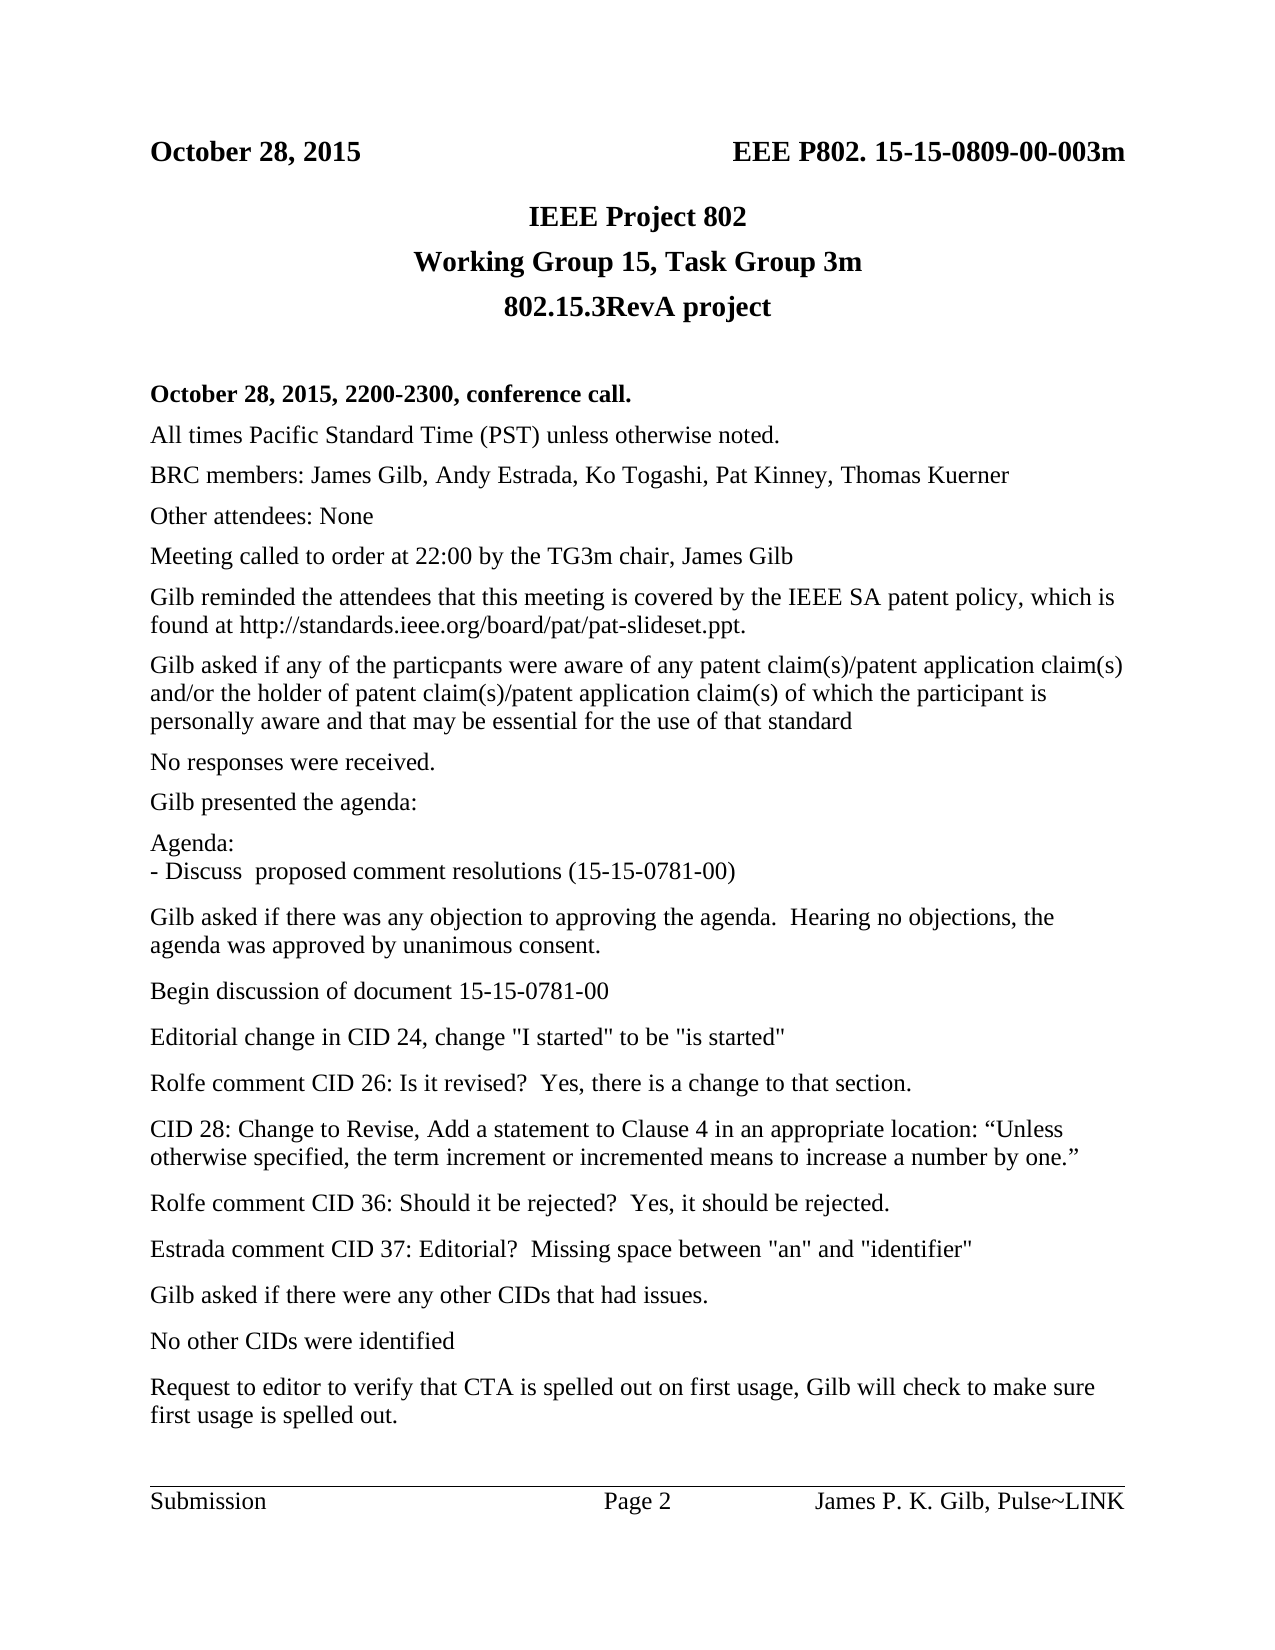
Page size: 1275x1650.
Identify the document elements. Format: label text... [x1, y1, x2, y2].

text October 28, 2015, 2200-2300, conference call. [150, 380, 1125, 408]
text Gilb asked if there were any other CIDs that had issues. [150, 1281, 1125, 1309]
text Gilb asked if any of the particpants were aware of any patent claim(s)/patent application claim(s) and/or the holder of patent claim(s)/patent application claim(s) of which the participant is personally aware and that may be essential for the use of that standard [150, 651, 1125, 735]
text Estrada comment CID 37: Editorial? Missing space between "an" and "identifier" [150, 1235, 1125, 1263]
text Other attendees: None [150, 502, 1125, 529]
text Gilb presented the agenda: [150, 788, 1125, 816]
text Gilb asked if there was any objection to approving the agenda. Hearing no objections, the agenda was approved by unanimous consent. [150, 903, 1125, 959]
text No responses were received. [150, 748, 1125, 776]
text Request to editor to verify that CTA is spelled out on first usage, Gilb will check to make sure first usage is spelled out. [150, 1373, 1125, 1429]
text Working Group 15, Task Group 3m [150, 245, 1125, 277]
text IEEE Project 802 [150, 200, 1125, 232]
text Editorial change in CID 24, change "I started" to be "is started" [150, 1023, 1125, 1051]
text Agenda: [150, 829, 1125, 857]
text Gilb reminded the attendees that this meeting is covered by the IEEE SA patent policy, which is found at http://standards.ieee.org/board/pat/pat-slideset.ppt. [150, 583, 1125, 639]
text 802.15.3RevA project [150, 290, 1125, 322]
text No other CIDs were identified [150, 1327, 1125, 1355]
text BRC members: James Gilb, Andy Estrada, Ko Togashi, Pat Kinney, Thomas Kuerner [150, 461, 1125, 489]
text Meeting called to order at 22:00 by the TG3m chair, James Gilb [150, 542, 1125, 570]
text Rolfe comment CID 36: Should it be rejected? Yes, it should be rejected. [150, 1189, 1125, 1217]
text All times Pacific Standard Time (PST) unless otherwise noted. [150, 421, 1125, 448]
text Begin discussion of document 15-15-0781-00 [150, 977, 1125, 1005]
text Rolfe comment CID 26: Is it revised? Yes, there is a change to that section. [150, 1069, 1125, 1097]
text - Discuss proposed comment resolutions (15-15-0781-00) [150, 857, 1125, 885]
text CID 28: Change to Revise, Add a statement to Clause 4 in an appropriate location: “Unless otherwise specified, the term increment or incremented means to increase a number by one.” [150, 1115, 1125, 1171]
